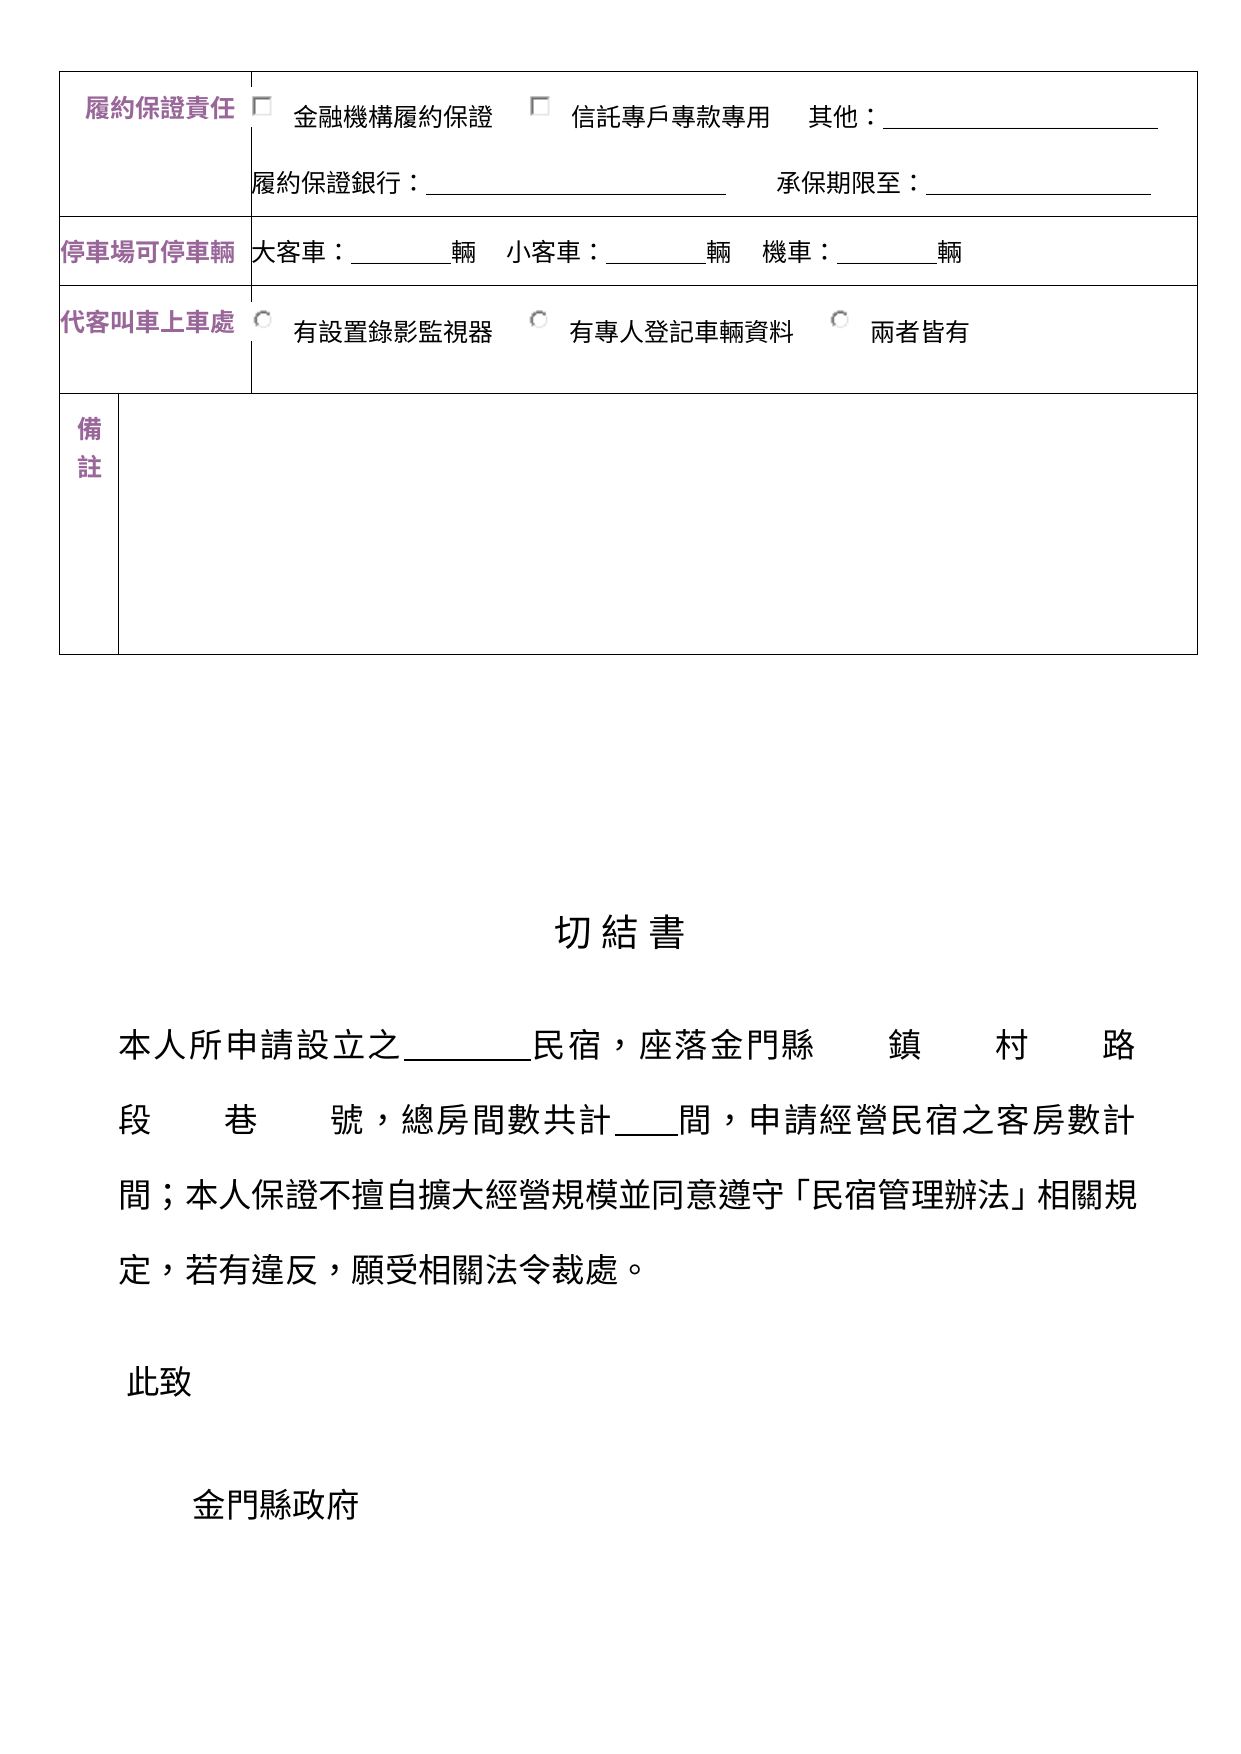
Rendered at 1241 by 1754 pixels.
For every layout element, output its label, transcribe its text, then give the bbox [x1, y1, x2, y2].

table_cell 停車場可停車輛 [60, 217, 251, 285]
table_cell 履約保證責任 [60, 72, 251, 216]
table_cell 大客車：＿＿＿＿輛 小客車：＿＿＿＿輛 機車：＿＿＿＿輛 [252, 217, 1197, 285]
text 切 結 書 [59, 893, 1181, 968]
table_cell 金融機構履約保證 信託專戶專款專用 其他：＿＿＿＿＿＿＿＿＿＿＿ 履約保證銀行：＿＿＿＿＿＿＿＿＿＿＿＿ 承保期限至：＿＿＿＿＿＿＿＿＿ [252, 72, 1197, 216]
text 金門縣政府 [192, 1466, 1181, 1541]
text 此致 [126, 1343, 1181, 1418]
table_cell 有設置錄影監視器 有專人登記車輛資料 兩者皆有 [252, 286, 1197, 393]
text 本人所申請設立之 民宿，座落金門縣 鎮 村 路 段 巷 號，總房間數共計 間，申請經營民宿之客房數計 間；本人保證不擅自擴大經營規模並同意遵守「民宿管理辦法」相關規定，若有違反，願受相關法令裁處。 [118, 1005, 1137, 1305]
table_cell 備註 [60, 394, 118, 654]
table_cell 代客叫車上車處 [60, 286, 251, 393]
table_cell [119, 394, 1197, 654]
